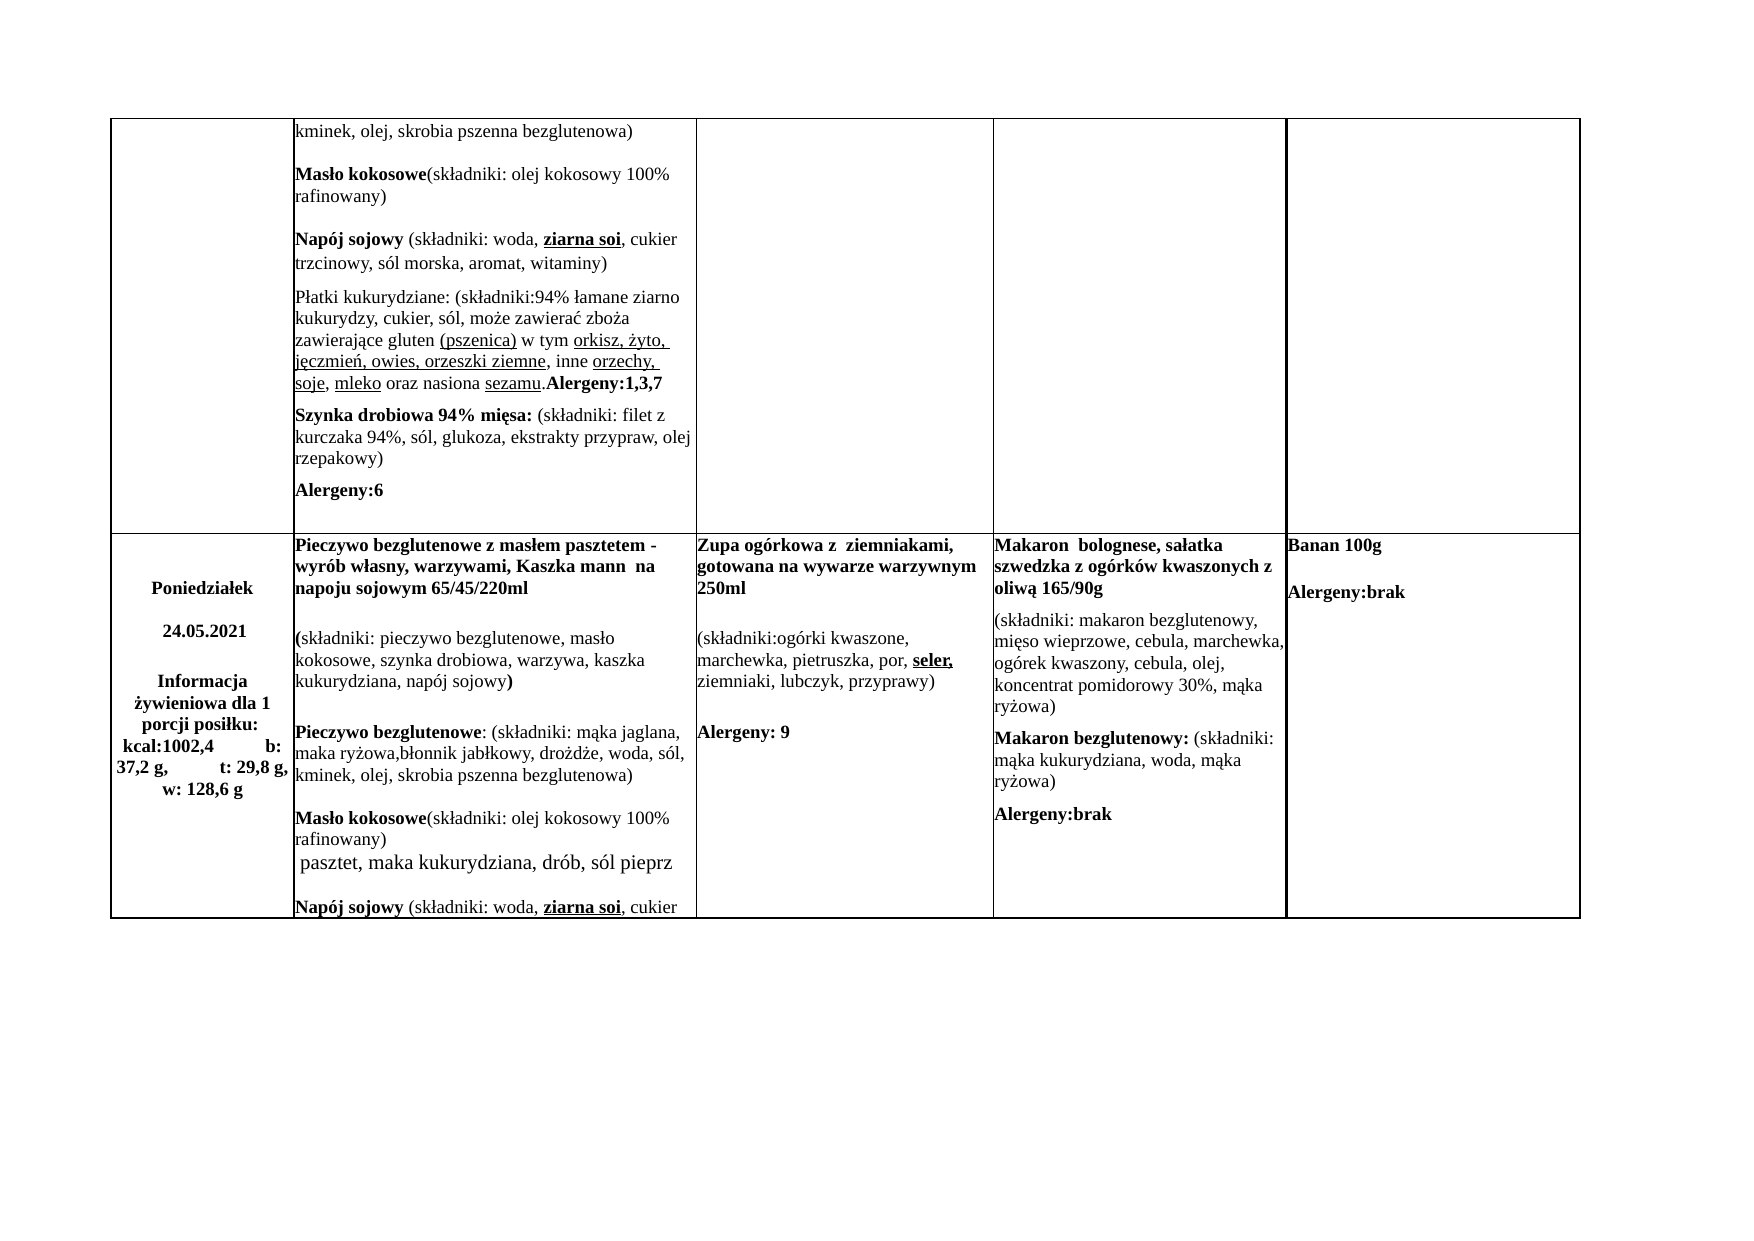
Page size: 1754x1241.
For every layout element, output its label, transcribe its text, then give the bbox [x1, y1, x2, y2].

table_cell [697, 119, 993, 533]
table_cell [994, 119, 1285, 533]
table_cell [112, 119, 293, 533]
table_cell Makaron bolognese, sałatka szwedzka z ogórków kwaszonych z oliwą 165/90g (składniki: makaron bezglutenowy, mięso wieprzowe, cebula, marchewka, ogórek kwaszony, cebula, olej, koncentrat pomidorowy 30%, mąka ryżowa) Makaron bezglutenowy: (składniki: mąka kukurydziana, woda, mąka ryżowa) Alergeny:brak [994, 534, 1285, 917]
table_cell Banan 100g Alergeny:brak [1288, 534, 1579, 917]
table_cell Zupa ogórkowa z ziemniakami, gotowana na wywarze warzywnym 250ml (składniki:ogórki kwaszone, marchewka, pietruszka, por, seler, ziemniaki, lubczyk, przyprawy) Alergeny: 9 [697, 534, 993, 917]
table_cell Poniedziałek 24.05.2021 Informacja żywieniowa dla 1 porcji posiłku: kcal:1002,4 b: 37,2 g, t: 29,8 g, w: 128,6 g [112, 534, 293, 917]
table_cell kminek, olej, skrobia pszenna bezglutenowa) Masło kokosowe(składniki: olej kokosowy 100% rafinowany) Napój sojowy (składniki: woda, ziarna soi, cukier trzcinowy, sól morska, aromat, witaminy) Płatki kukurydziane: (składniki:94% łamane ziarno kukurydzy, cukier, sól, może zawierać zboża zawierające gluten (pszenica) w tym orkisz, żyto, jęczmień, owies, orzeszki ziemne, inne orzechy, soje, mleko oraz nasiona sezamu.Alergeny:1,3,7 Szynka drobiowa 94% mięsa: (składniki: filet z kurczaka 94%, sól, glukoza, ekstrakty przypraw, olej rzepakowy) Alergeny:6 [295, 119, 696, 533]
table_cell [1288, 119, 1579, 533]
table_cell Pieczywo bezglutenowe z masłem pasztetem -wyrób własny, warzywami, Kaszka mann na napoju sojowym 65/45/220ml (składniki: pieczywo bezglutenowe, masło kokosowe, szynka drobiowa, warzywa, kaszka kukurydziana, napój sojowy) Pieczywo bezglutenowe: (składniki: mąka jaglana, maka ryżowa,błonnik jabłkowy, drożdże, woda, sól, kminek, olej, skrobia pszenna bezglutenowa) Masło kokosowe(składniki: olej kokosowy 100% rafinowany) pasztet, maka kukurydziana, drób, sól pieprz Napój sojowy (składniki: woda, ziarna soi, cukier [295, 534, 696, 917]
